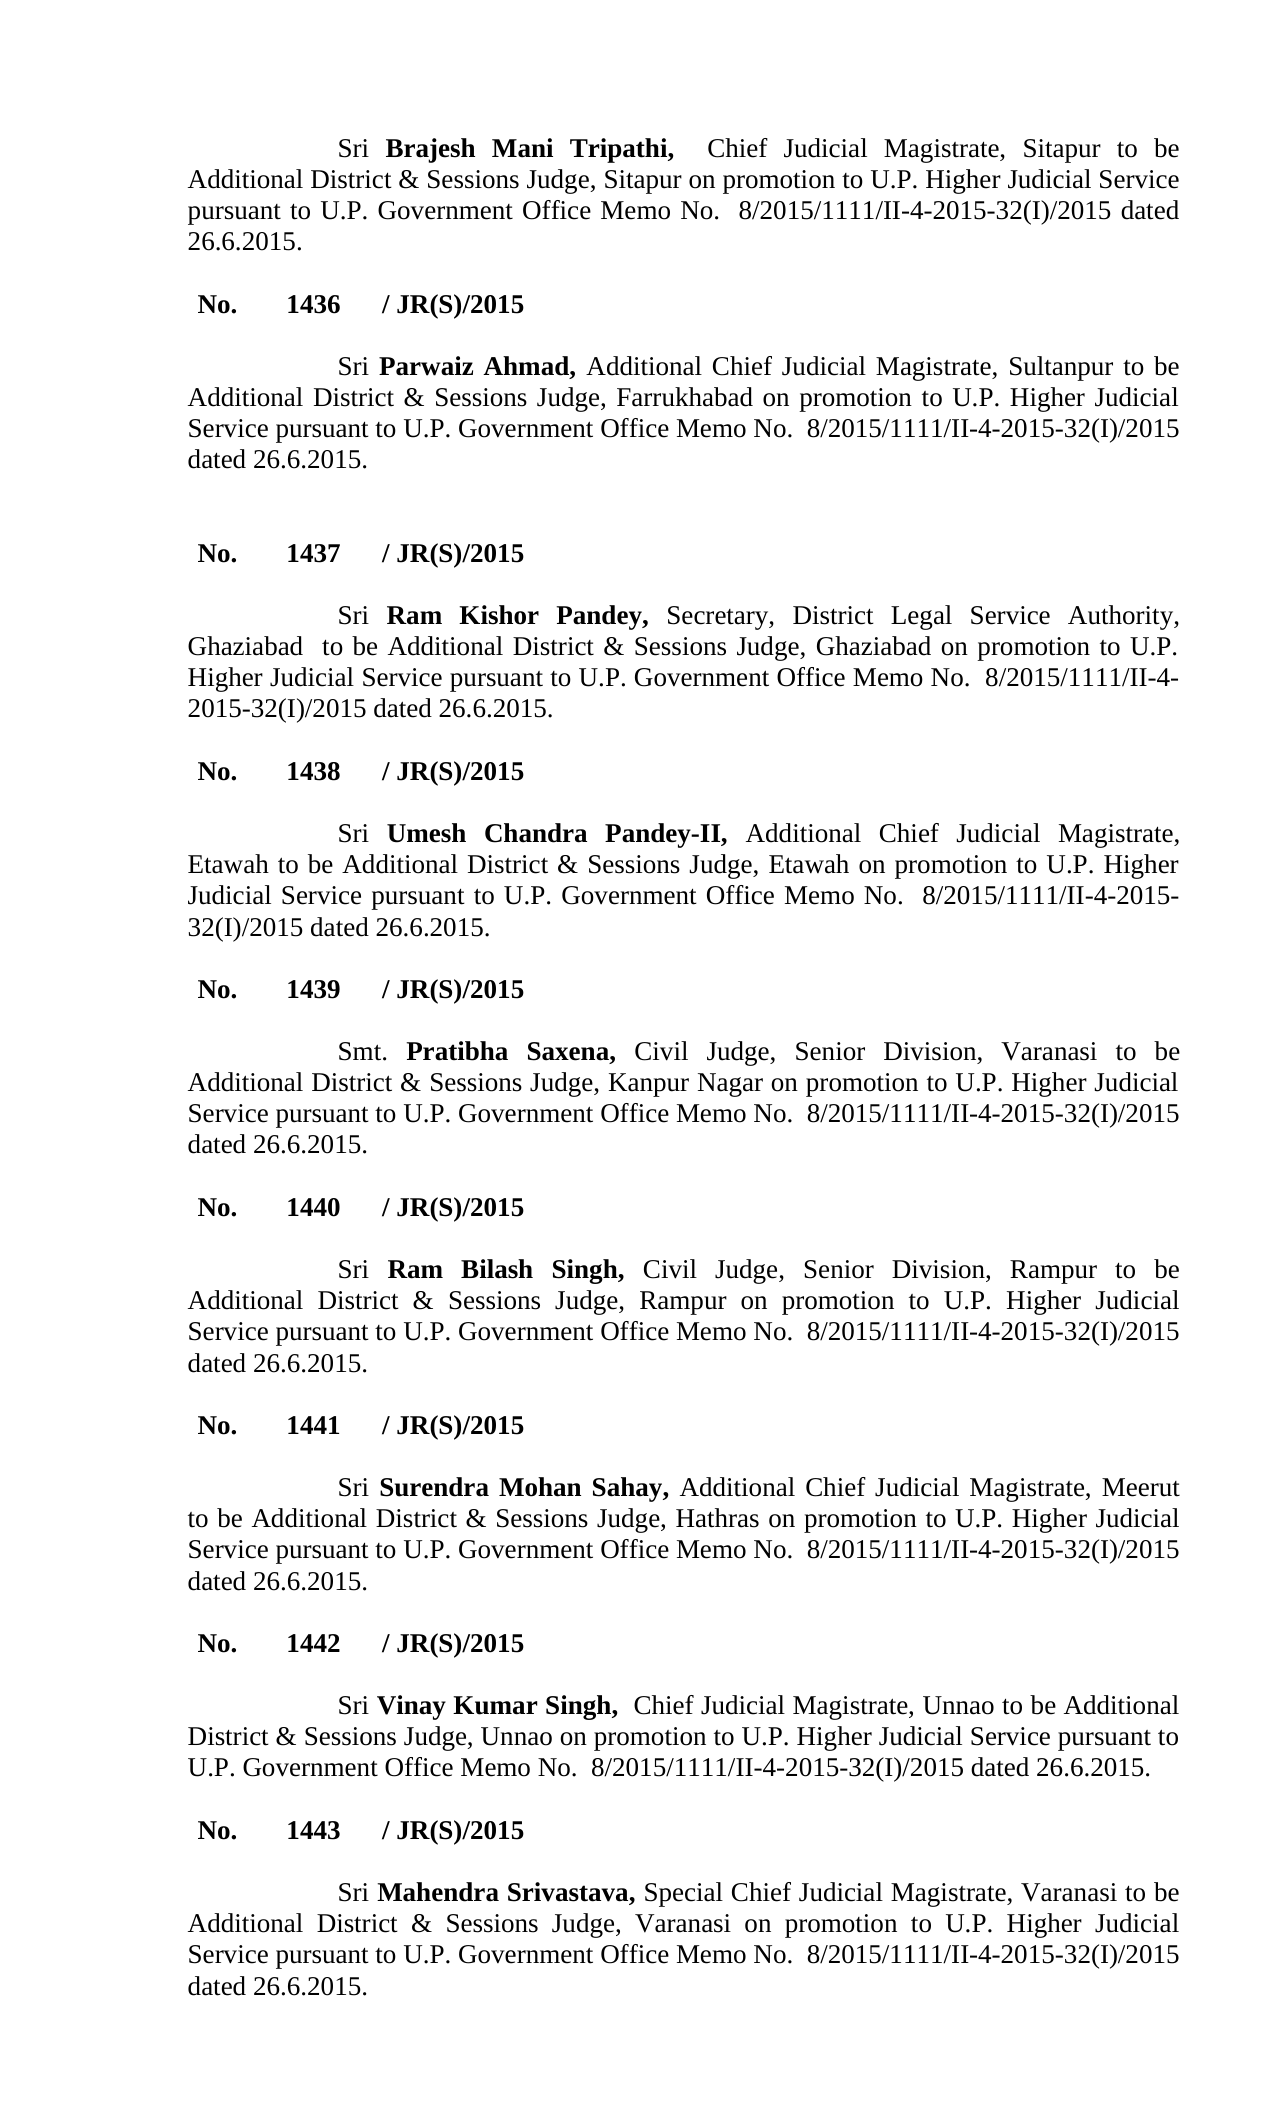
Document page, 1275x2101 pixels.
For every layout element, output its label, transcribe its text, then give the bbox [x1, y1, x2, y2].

table_header 1442 [275, 1627, 364, 1658]
table_header 1439 [275, 973, 364, 1004]
table_header 1436 [275, 288, 364, 319]
text Sri Ram Kishor Pandey, Secretary, District Legal Service Authority, Ghaziabad to be Additional District & Sessions Judge, Ghaziabad on promotion to U.P. Higher Judicial Service pursuant to U.P. Government Office Memo No. 8/2015/1111/II-4-2015-32(I)/2015 dated 26.6.2015. [187, 599, 1181, 724]
table_header 1440 [275, 1191, 364, 1222]
table_header No. [186, 973, 275, 1004]
table_header 1443 [275, 1814, 364, 1845]
table_header No. [186, 288, 275, 319]
table_header / JR(S)/2015 [364, 755, 714, 786]
table_header / JR(S)/2015 [364, 1409, 714, 1440]
table_header / JR(S)/2015 [364, 288, 714, 319]
text Sri Mahendra Srivastava, Special Chief Judicial Magistrate, Varanasi to be Additional District & Sessions Judge, Varanasi on promotion to U.P. Higher Judicial Service pursuant to U.P. Government Office Memo No. 8/2015/1111/II-4-2015-32(I)/2015 dated 26.6.2015. [187, 1876, 1181, 2001]
text Sri Parwaiz Ahmad, Additional Chief Judicial Magistrate, Sultanpur to be Additional District & Sessions Judge, Farrukhabad on promotion to U.P. Higher Judicial Service pursuant to U.P. Government Office Memo No. 8/2015/1111/II-4-2015-32(I)/2015 dated 26.6.2015. [187, 350, 1181, 474]
text Sri Umesh Chandra Pandey-II, Additional Chief Judicial Magistrate, Etawah to be Additional District & Sessions Judge, Etawah on promotion to U.P. Higher Judicial Service pursuant to U.P. Government Office Memo No. 8/2015/1111/II-4-2015-32(I)/2015 dated 26.6.2015. [187, 817, 1181, 942]
text Sri Ram Bilash Singh, Civil Judge, Senior Division, Rampur to be Additional District & Sessions Judge, Rampur on promotion to U.P. Higher Judicial Service pursuant to U.P. Government Office Memo No. 8/2015/1111/II-4-2015-32(I)/2015 dated 26.6.2015. [187, 1253, 1181, 1378]
text Sri Surendra Mohan Sahay, Additional Chief Judicial Magistrate, Meerut to be Additional District & Sessions Judge, Hathras on promotion to U.P. Higher Judicial Service pursuant to U.P. Government Office Memo No. 8/2015/1111/II-4-2015-32(I)/2015 dated 26.6.2015. [187, 1471, 1181, 1596]
table_header No. [186, 755, 275, 786]
table_header / JR(S)/2015 [364, 537, 714, 568]
table_header 1437 [275, 537, 364, 568]
table_header / JR(S)/2015 [364, 1191, 714, 1222]
table_header No. [186, 1627, 275, 1658]
table_header No. [186, 1409, 275, 1440]
table_header No. [186, 1191, 275, 1222]
table_header / JR(S)/2015 [364, 1627, 714, 1658]
table_header 1438 [275, 755, 364, 786]
table_header No. [186, 1814, 275, 1845]
table_header No. [186, 537, 275, 568]
text Smt. Pratibha Saxena, Civil Judge, Senior Division, Varanasi to be Additional District & Sessions Judge, Kanpur Nagar on promotion to U.P. Higher Judicial Service pursuant to U.P. Government Office Memo No. 8/2015/1111/II-4-2015-32(I)/2015 dated 26.6.2015. [187, 1035, 1181, 1160]
table_header / JR(S)/2015 [364, 1814, 714, 1845]
table_header 1441 [275, 1409, 364, 1440]
text Sri Brajesh Mani Tripathi, Chief Judicial Magistrate, Sitapur to be Additional District & Sessions Judge, Sitapur on promotion to U.P. Higher Judicial Service pursuant to U.P. Government Office Memo No. 8/2015/1111/II-4-2015-32(I)/2015 dated 26.6.2015. [187, 132, 1181, 257]
table_header / JR(S)/2015 [364, 973, 714, 1004]
text Sri Vinay Kumar Singh, Chief Judicial Magistrate, Unnao to be Additional District & Sessions Judge, Unnao on promotion to U.P. Higher Judicial Service pursuant to U.P. Government Office Memo No. 8/2015/1111/II-4-2015-32(I)/2015 dated 26.6.2015. [187, 1689, 1181, 1783]
